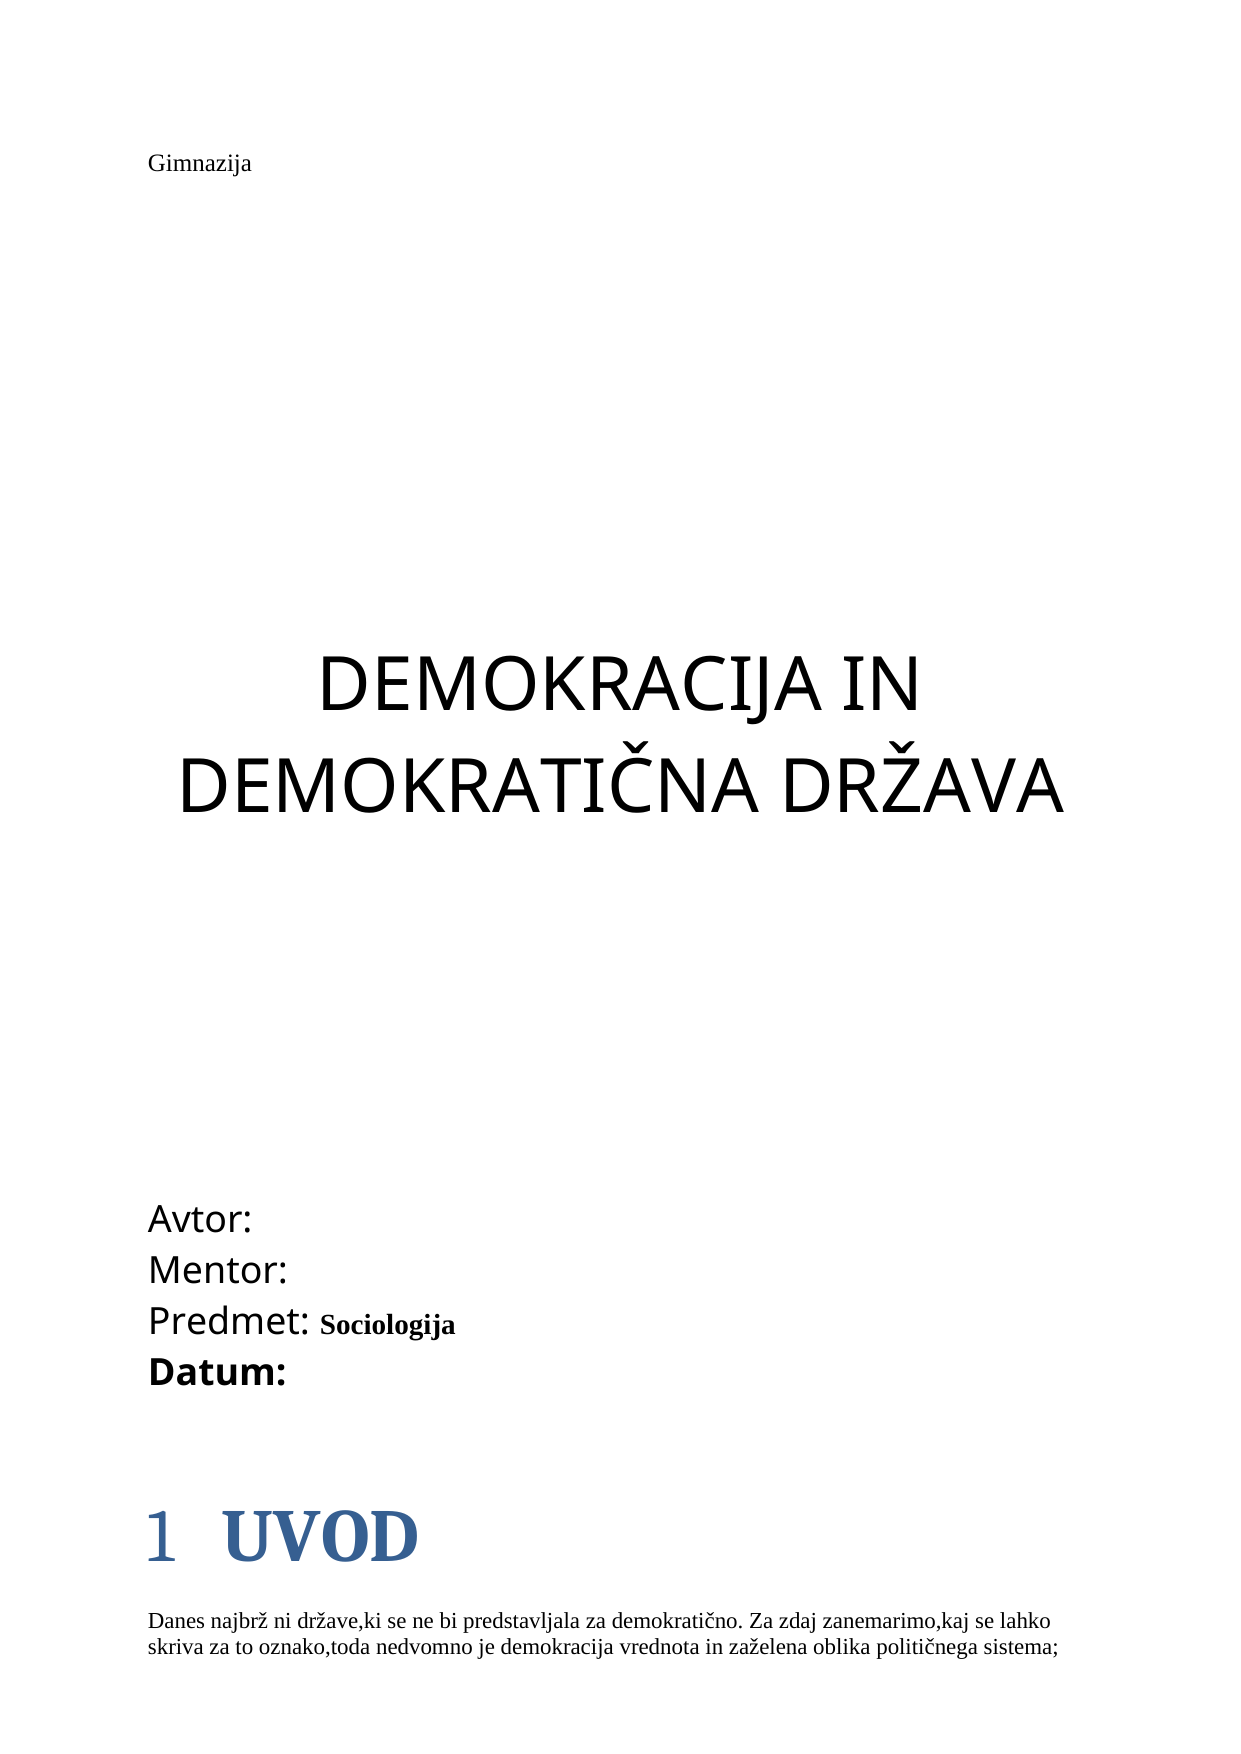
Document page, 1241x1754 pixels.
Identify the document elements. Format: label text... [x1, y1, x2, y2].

text Predmet: Sociologija [148, 1294, 1093, 1345]
text DEMOKRACIJA IN DEMOKRATIČNA DRŽAVA [148, 631, 1093, 835]
text Gimnazija [148, 148, 1093, 176]
text Avtor: [148, 1192, 1093, 1243]
text Mentor: [148, 1243, 1093, 1294]
text Danes najbrž ni države,ki se ne bi predstavljala za demokratično. Za zdaj zanemarimo,kaj se lahko skriva za to oznako,toda nedvomno je demokracija vrednota in zaželena oblika političnega sistema; [148, 1607, 1093, 1659]
text Datum: [148, 1345, 1093, 1396]
subtitle 1 UVOD [148, 1494, 1093, 1581]
